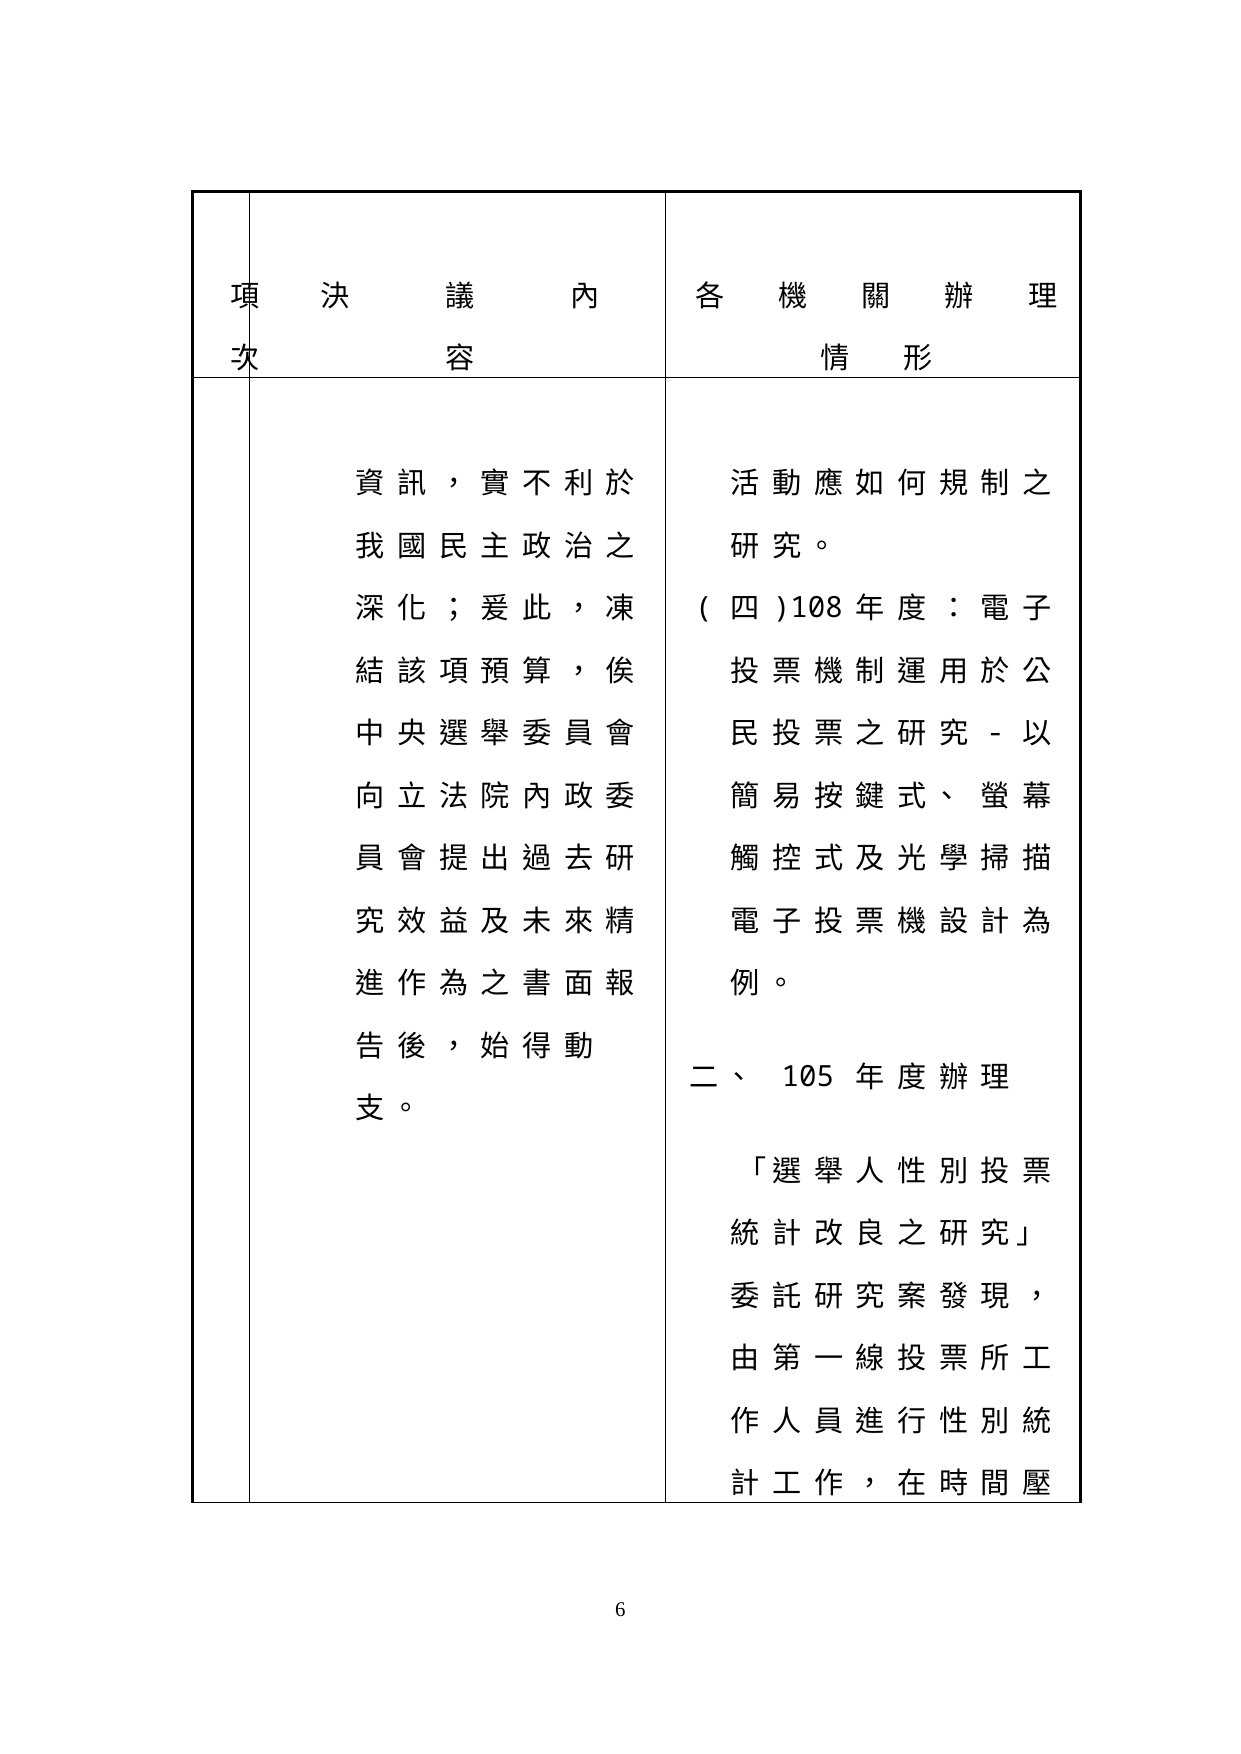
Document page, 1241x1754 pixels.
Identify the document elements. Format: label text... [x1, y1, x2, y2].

table_header 各 機 關 辦 理 情 形 [666, 193, 1079, 377]
table_cell 資訊，實不利於我國民主政治之深化；爰此，凍結該項預算，俟中央選舉委員會向立法院內政委員會提出過去研究效益及未來精進作為之書面報告後，始得動支。 [250, 378, 665, 1502]
table_cell 活動應如何規制之研究。 (四)108年度：電子投票機制運用於公民投票之研究-以簡易按鍵式、螢幕觸控式及光學掃描電子投票機設計為例。 二、105年度辦理「選舉人性別投票統計改良之研究」委託研究案發現，由第一線投票所工作人員進行性別統計工作，在時間壓 [666, 378, 1079, 1502]
table_header 項次 [194, 193, 249, 377]
table_header 決 議 內 容 [250, 193, 665, 377]
table_cell [194, 378, 249, 1502]
